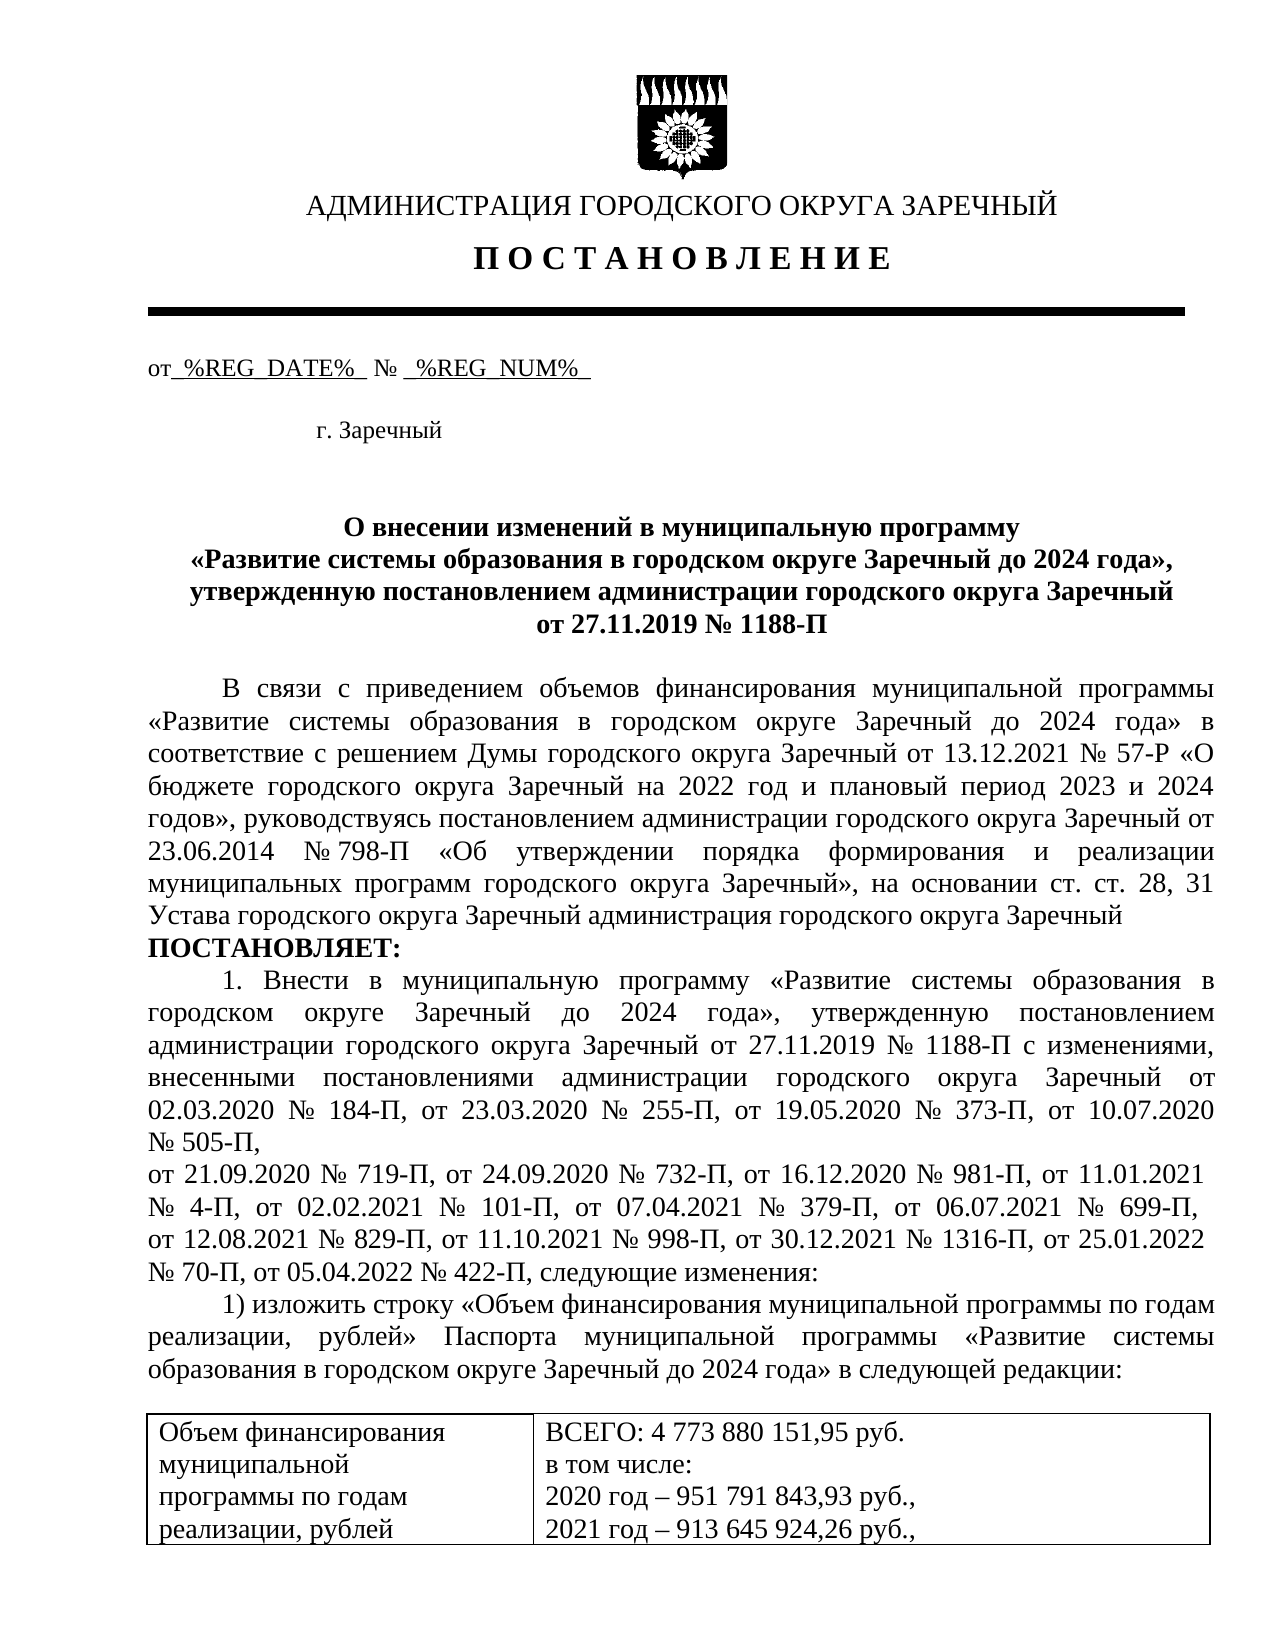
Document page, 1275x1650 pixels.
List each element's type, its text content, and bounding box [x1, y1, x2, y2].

title В связи с приведением объемов финансирования муниципальной программы «Развитие системы образования в городском округе Заречный до 2024 года» в соответствие с решением Думы городского округа Заречный от 13.12.2021 № 57-Р «О бюджете городского округа Заречный на 2022 год и плановый период 2023 и 2024 годов», руководствуясь постановлением администрации городского округа Заречный от 23.06.2014 № 798-П «Об утверждении порядка формирования и реализации муниципальных программ городского округа Заречный», на основании ст. ст. 28, 31 Устава городского округа Заречный администрация городского округа Заречный [148, 672, 1216, 931]
text г. Заречный [148, 415, 611, 444]
text О внесении изменений в муниципальную программу [148, 509, 1216, 542]
text от 27.11.2019 № 1188-П [148, 607, 1216, 639]
text от_%REG_DATE%_ № _%REG_NUM%_ [148, 353, 1216, 381]
table_header ВСЕГО: 4 773 880 151,95 руб. в том числе: 2020 год – 951 791 843,93 руб., 2021 год – 913 645 924,26 руб., [534, 1414, 1209, 1544]
text п о с т а н о в л е н и е [148, 238, 1216, 277]
text «Развитие системы образования в городском округе Заречный до 2024 года», утвержденную постановлением администрации городского округа Заречный [148, 542, 1216, 607]
text АДМИНИСТРАЦИЯ ГОРОДСКОГО ОКРУГА ЗАРЕЧНЫЙ [148, 188, 1216, 222]
text ПОСТАНОВЛЯЕТ: [148, 931, 1216, 963]
table_header Объем финансирования муниципальной программы по годам реализации, рублей [148, 1415, 533, 1544]
text 1. Внести в муниципальную программу «Развитие системы образования в городском округе Заречный до 2024 года», утвержденную постановлением администрации городского округа Заречный от 27.11.2019 № 1188-П с изменениями, внесенными постановлениями администрации городского округа Заречный от 02.03.2020 № 184-П, от 23.03.2020 № 255-П, от 19.05.2020 № 373-П, от 10.07.2020 № 505-П, от 21.09.2020 № 719-П, от 24.09.2020 № 732-П, от 16.12.2020 № 981-П, от 11.01.2021 № 4-П, от 02.02.2021 № 101-П, от 07.04.2021 № 379-П, от 06.07.2021 № 699-П, от 12.08.2021 № 829-П, от 11.10.2021 № 998-П, от 30.12.2021 № 1316-П, от 25.01.2022 № 70-П, от 05.04.2022 № 422-П, следующие изменения: [148, 963, 1216, 1287]
text 1) изложить строку «Объем финансирования муниципальной программы по годам реализации, рублей» Паспорта муниципальной программы «Развитие системы образования в городском округе Заречный до 2024 года» в следующей редакции: [148, 1287, 1216, 1384]
